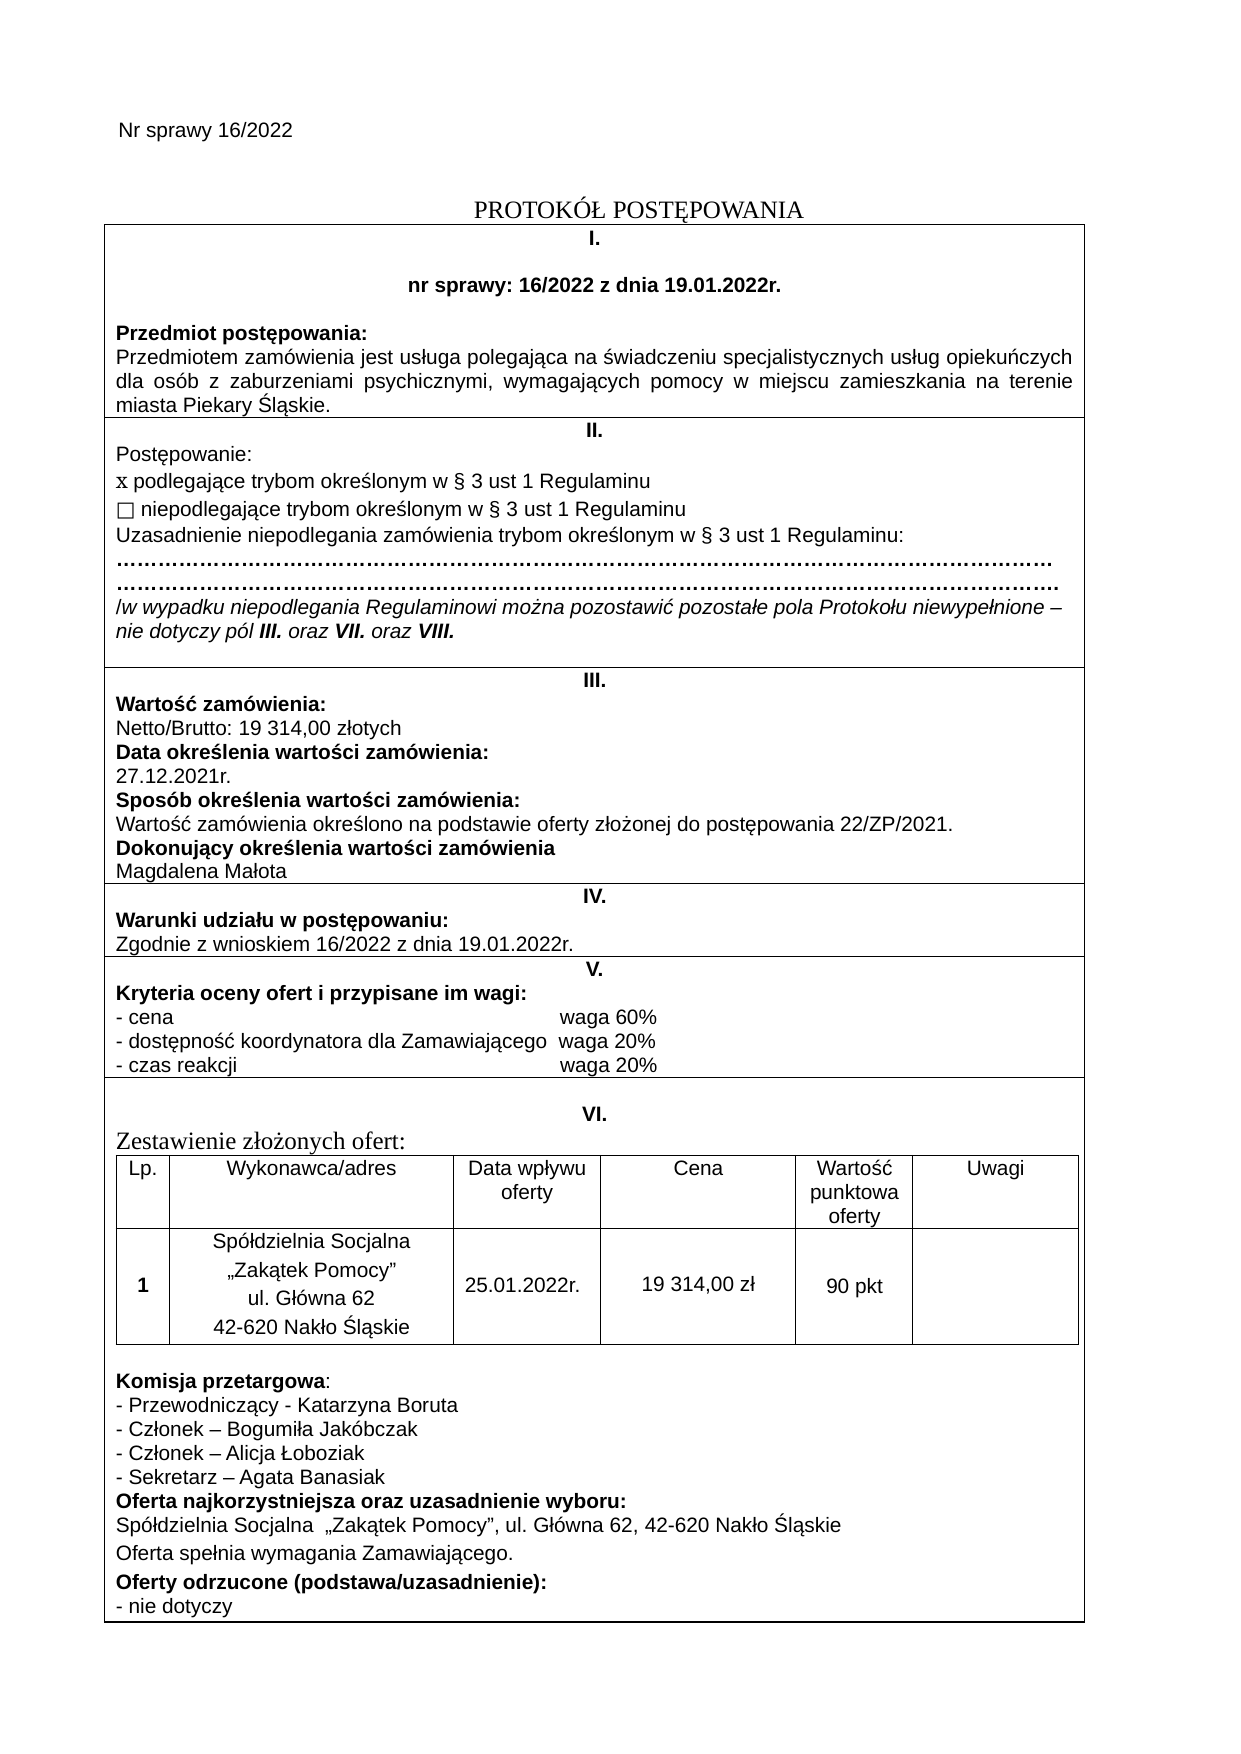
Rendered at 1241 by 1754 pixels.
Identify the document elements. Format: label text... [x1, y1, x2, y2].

table_cell II. Postępowanie: x podlegające trybom określonym w § 3 ust 1 Regulaminu □ niepodlegające trybom określonym w § 3 ust 1 Regulaminu Uzasadnienie niepodlegania zamówienia trybom określonym w § 3 ust 1 Regulaminu: ………………………………………………………………………………………………………………………………………………………………………………………………………………………………………………. /w wypadku niepodlegania Regulaminowi można pozostawić pozostałe pola Protokołu niewypełnione – nie dotyczy pól III. oraz VII. oraz VIII. [105, 418, 1084, 667]
table_header Cena [601, 1156, 795, 1228]
table_header Wartość punktowa oferty [796, 1156, 912, 1228]
text PROTOKÓŁ POSTĘPOWANIA [156, 196, 1122, 224]
table_header Lp. [117, 1156, 169, 1228]
table_cell [913, 1229, 1078, 1344]
table_cell 19 314,00 zł [601, 1229, 795, 1344]
table_header I. nr sprawy: 16/2022 z dnia 19.01.2022r. Przedmiot postępowania: Przedmiotem zamówienia jest usługa polegająca na świadczeniu specjalistycznych usług opiekuńczych dla osób z zaburzeniami psychicznymi, wymagających pomocy w miejscu zamieszkania na terenie miasta Piekary Śląskie. [105, 225, 1084, 417]
table_header Uwagi [913, 1156, 1078, 1228]
table_cell 25.01.2022r. [454, 1229, 600, 1344]
table_cell VI. Zestawienie złożonych ofert: Komisja przetargowa: - Przewodniczący - Katarzyna Boruta - Członek – Bogumiła Jakóbczak - Członek – Alicja Łoboziak - Sekretarz – Agata Banasiak Oferta najkorzystniejsza oraz uzasadnienie wyboru: Spółdzielnia Socjalna „Zakątek Pomocy”, ul. Główna 62, 42-620 Nakło Śląskie Oferta spełnia wymagania Zamawiającego. Oferty odrzucone (podstawa/uzasadnienie): - nie dotyczy [105, 1078, 1084, 1621]
table_cell Spółdzielnia Socjalna „Zakątek Pomocy” ul. Główna 62 42-620 Nakło Śląskie [170, 1229, 453, 1344]
table_header Data wpływu oferty [454, 1156, 600, 1228]
table_cell V. Kryteria oceny ofert i przypisane im wagi: - cena waga 60% - dostępność koordynatora dla Zamawiającego waga 20% - czas reakcji waga 20% [105, 957, 1084, 1077]
table_header Wykonawca/adres [170, 1156, 453, 1228]
table_cell 90 pkt [796, 1229, 912, 1344]
table_cell 1 [117, 1229, 169, 1344]
table_cell III. Wartość zamówienia: Netto/Brutto: 19 314,00 złotych Data określenia wartości zamówienia: 27.12.2021r. Sposób określenia wartości zamówienia: Wartość zamówienia określono na podstawie oferty złożonej do postępowania 22/ZP/2021. Dokonujący określenia wartości zamówienia Magdalena Małota [105, 668, 1084, 883]
table_cell IV. Warunki udziału w postępowaniu: Zgodnie z wnioskiem 16/2022 z dnia 19.01.2022r. [105, 884, 1084, 956]
